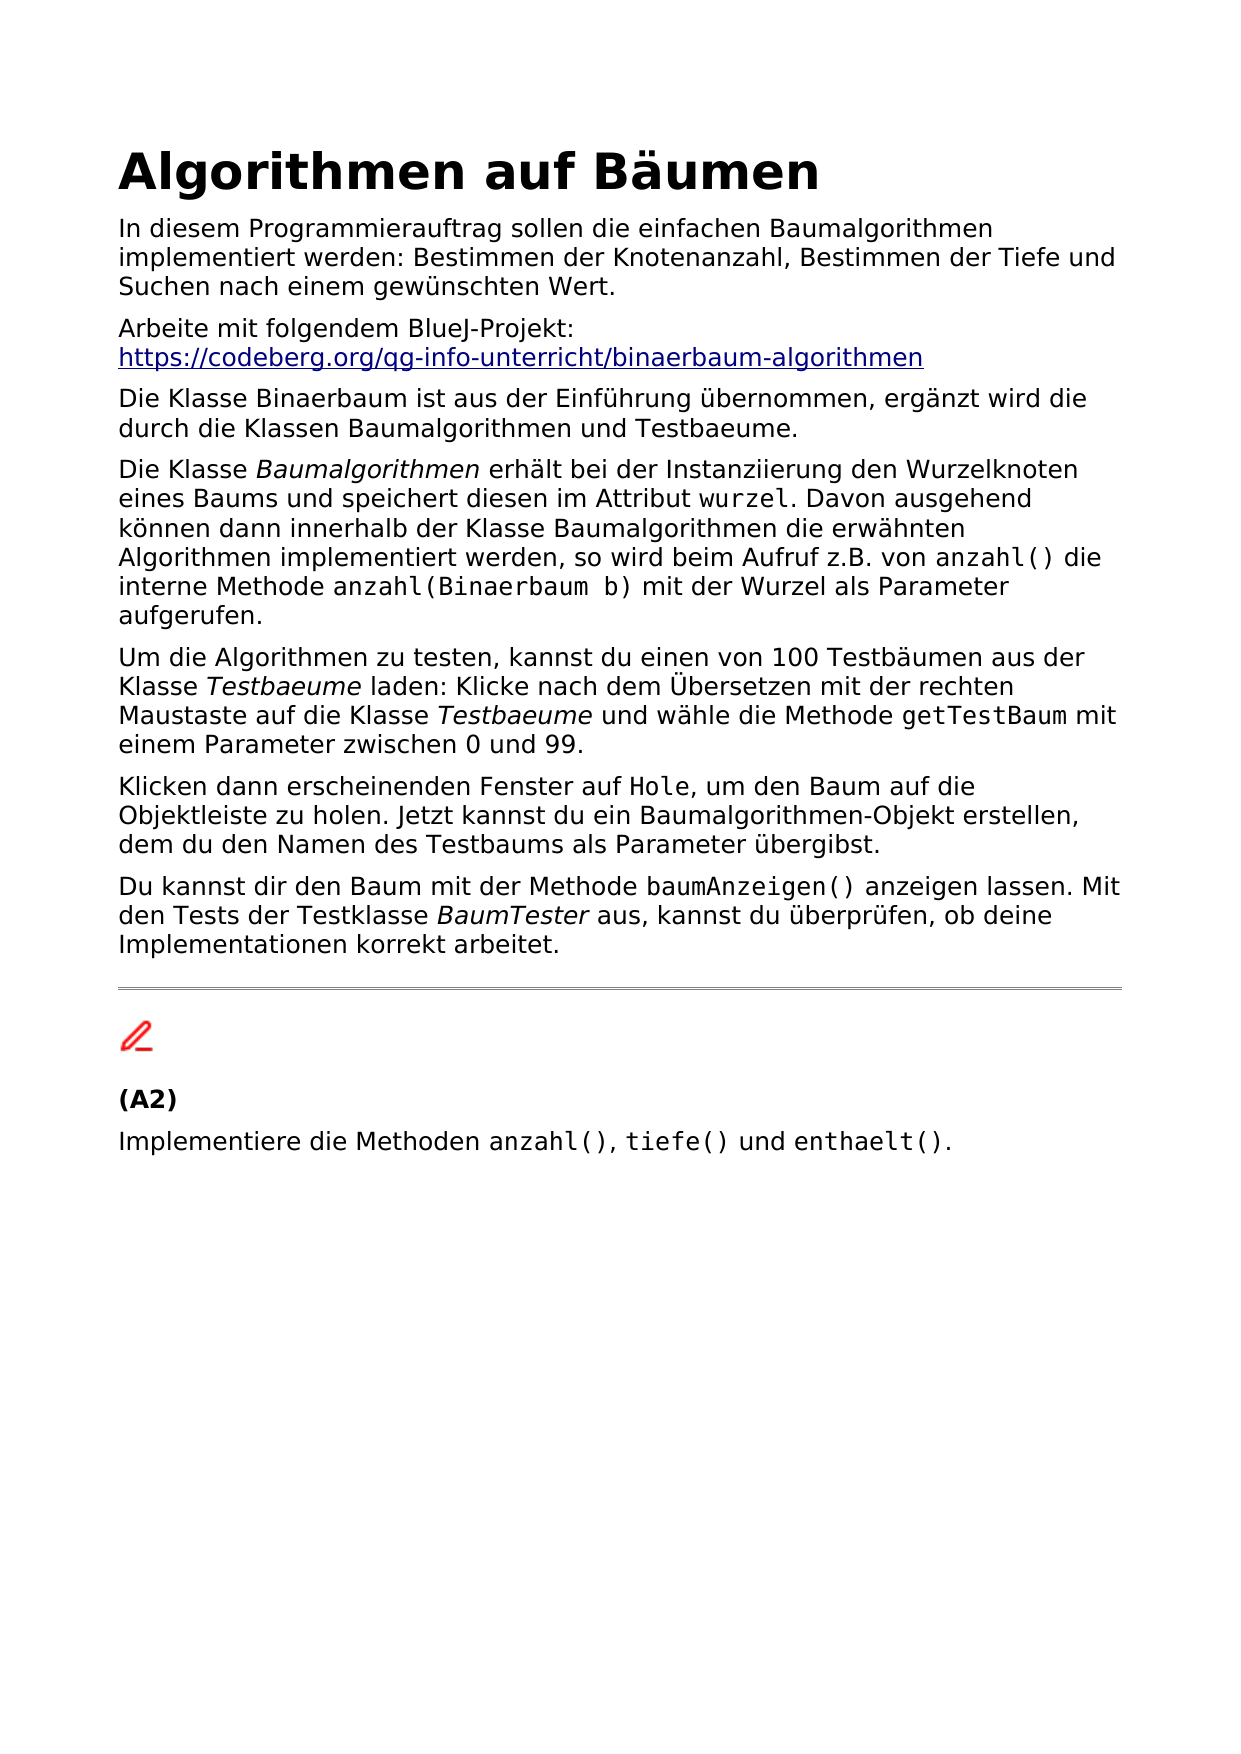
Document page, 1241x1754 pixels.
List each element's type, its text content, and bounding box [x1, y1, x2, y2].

text Du kannst dir den Baum mit der Methode baumAnzeigen() anzeigen lassen. Mit den Tests der Testklasse BaumTester aus, kannst du überprüfen, ob deine Implementationen korrekt arbeitet. [118, 872, 1122, 960]
subtitle Algorithmen auf Bäumen [118, 143, 1122, 201]
text Die Klasse Baumalgorithmen erhält bei der Instanziierung den Wurzelknoten eines Baums und speichert diesen im Attribut wurzel. Davon ausgehend können dann innerhalb der Klasse Baumalgorithmen die erwähnten Algorithmen implementiert werden, so wird beim Aufruf z.B. von anzahl() die interne Methode anzahl(Binaerbaum b) mit der Wurzel als Parameter aufgerufen. [118, 456, 1122, 631]
text Arbeite mit folgendem BlueJ-Projekt: https://codeberg.org/qg-info-unterricht/binaerbaum-algorithmen [118, 314, 1122, 372]
text Klicken dann erscheinenden Fenster auf Hole, um den Baum auf die Objektleiste zu holen. Jetzt kannst du ein Baumalgorithmen-Objekt erstellen, dem du den Namen des Testbaums als Parameter übergibst. [118, 772, 1122, 860]
subtitle (A2) [118, 1085, 1122, 1114]
text Um die Algorithmen zu testen, kannst du einen von 100 Testbäumen aus der Klasse Testbaeume laden: Klicke nach dem Übersetzen mit der rechten Maustaste auf die Klasse Testbaeume und wähle die Methode getTestBaum mit einem Parameter zwischen 0 und 99. [118, 643, 1122, 760]
text Implementiere die Methoden anzahl(), tiefe() und enthaelt(). [118, 1127, 1122, 1156]
text In diesem Programmierauftrag sollen die einfachen Baumalgorithmen implementiert werden: Bestimmen der Knotenanzahl, Bestimmen der Tiefe und Suchen nach einem gewünschten Wert. [118, 214, 1122, 301]
text Die Klasse Binaerbaum ist aus der Einführung übernommen, ergänzt wird die durch die Klassen Baumalgorithmen und Testbaeume. [118, 385, 1122, 443]
picture [118, 1018, 156, 1056]
